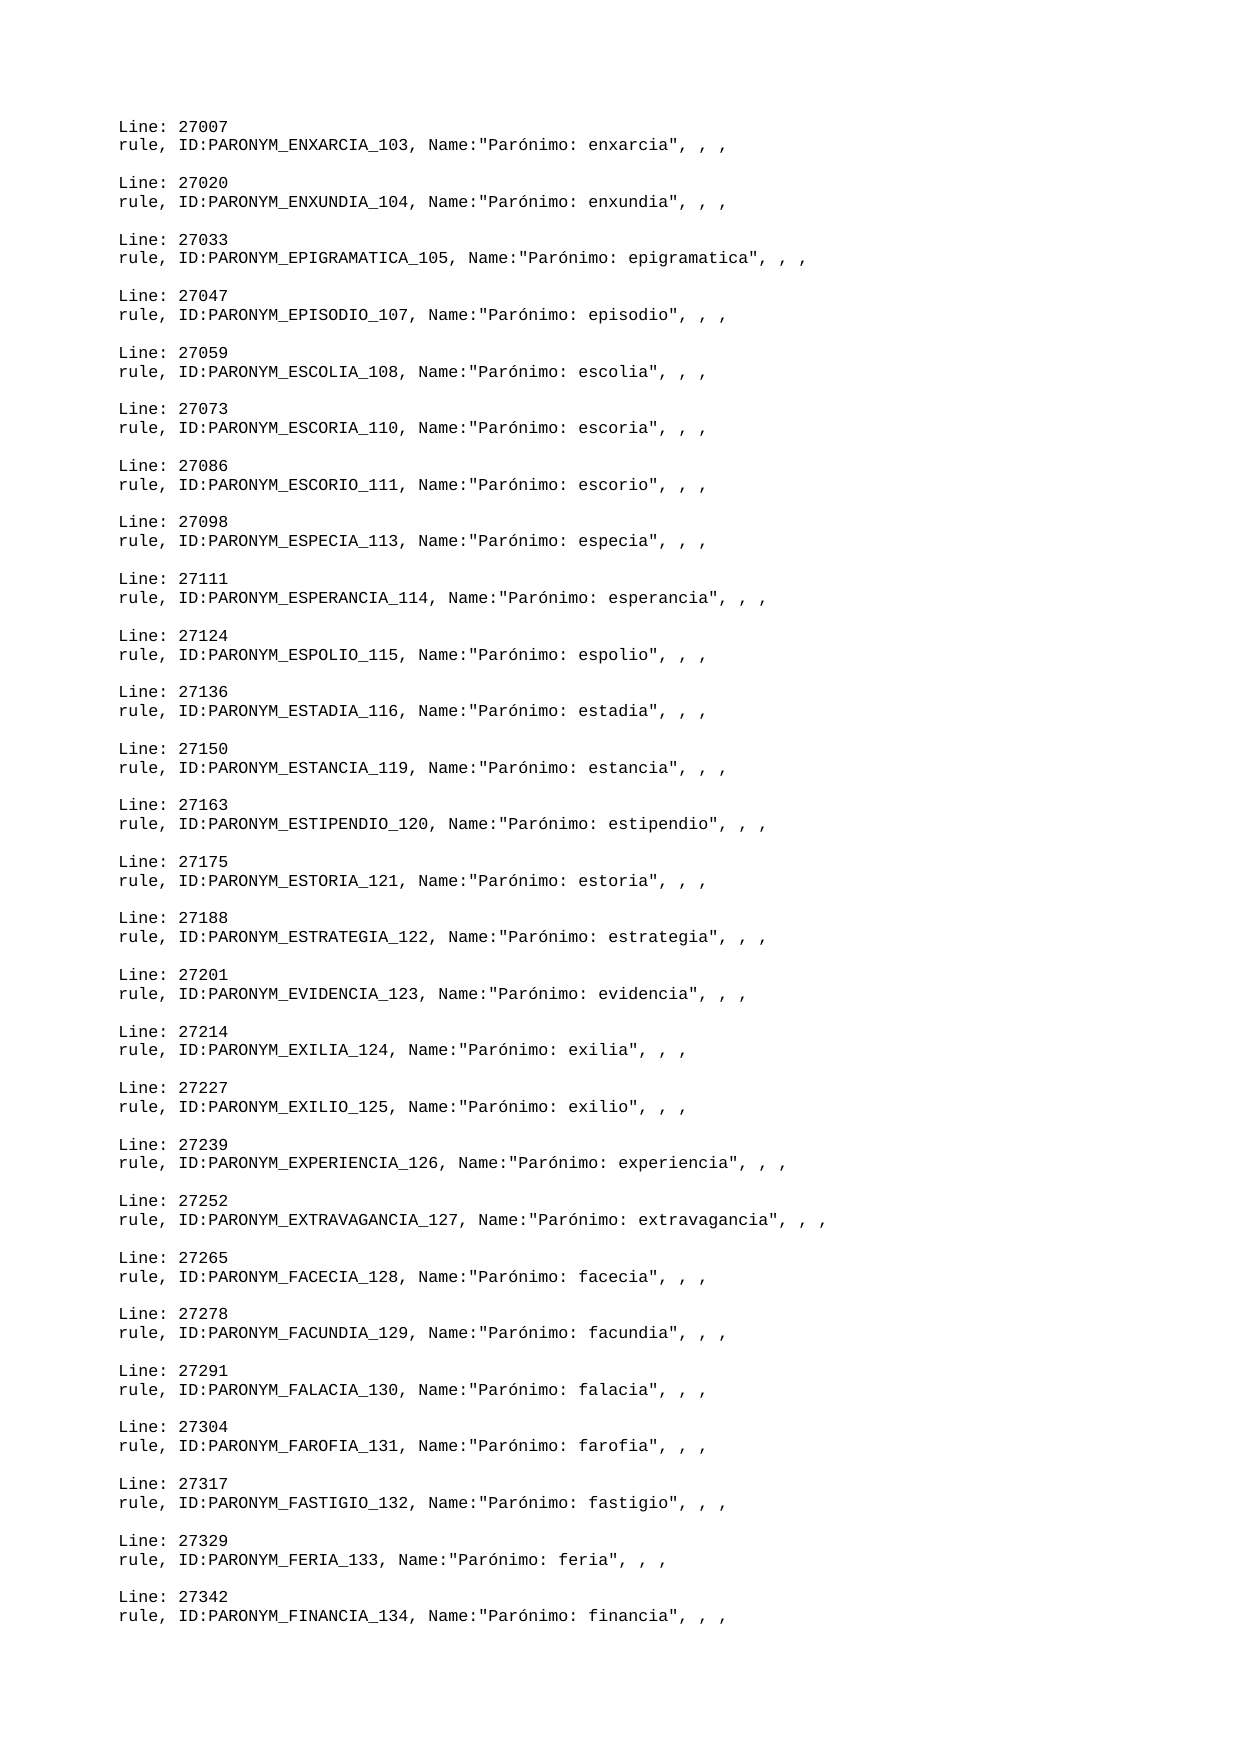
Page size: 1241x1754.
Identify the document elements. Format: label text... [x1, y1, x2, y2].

text rule, ID:PARONYM_FACECIA_128, Name:"Parónimo: facecia", , , [118, 1268, 1122, 1287]
text Line: 27201 [118, 967, 1122, 985]
text Line: 27265 [118, 1249, 1122, 1268]
text rule, ID:PARONYM_EXILIA_124, Name:"Parónimo: exilia", , , [118, 1042, 1122, 1061]
text Line: 27163 [118, 797, 1122, 816]
text Line: 27033 [118, 231, 1122, 250]
text Line: 27150 [118, 740, 1122, 759]
text rule, ID:PARONYM_ESTRATEGIA_122, Name:"Parónimo: estrategia", , , [118, 929, 1122, 948]
text Line: 27214 [118, 1023, 1122, 1042]
text Line: 27342 [118, 1589, 1122, 1608]
text Line: 27175 [118, 853, 1122, 872]
text Line: 27188 [118, 910, 1122, 929]
text rule, ID:PARONYM_ESTIPENDIO_120, Name:"Parónimo: estipendio", , , [118, 816, 1122, 834]
text Line: 27073 [118, 401, 1122, 420]
text Line: 27007 [118, 118, 1122, 137]
text rule, ID:PARONYM_FALACIA_130, Name:"Parónimo: falacia", , , [118, 1381, 1122, 1400]
text rule, ID:PARONYM_FERIA_133, Name:"Parónimo: feria", , , [118, 1551, 1122, 1570]
text Line: 27252 [118, 1193, 1122, 1212]
text rule, ID:PARONYM_ESPOLIO_115, Name:"Parónimo: espolio", , , [118, 646, 1122, 665]
text rule, ID:PARONYM_ESTADIA_116, Name:"Parónimo: estadia", , , [118, 703, 1122, 721]
text Line: 27124 [118, 627, 1122, 646]
text Line: 27136 [118, 684, 1122, 703]
text rule, ID:PARONYM_FINANCIA_134, Name:"Parónimo: financia", , , [118, 1608, 1122, 1626]
text Line: 27086 [118, 457, 1122, 476]
text Line: 27020 [118, 175, 1122, 193]
text rule, ID:PARONYM_ESTORIA_121, Name:"Parónimo: estoria", , , [118, 872, 1122, 891]
text rule, ID:PARONYM_ESTANCIA_119, Name:"Parónimo: estancia", , , [118, 759, 1122, 778]
text rule, ID:PARONYM_EVIDENCIA_123, Name:"Parónimo: evidencia", , , [118, 985, 1122, 1004]
text Line: 27059 [118, 344, 1122, 363]
text Line: 27304 [118, 1419, 1122, 1438]
text rule, ID:PARONYM_ENXARCIA_103, Name:"Parónimo: enxarcia", , , [118, 137, 1122, 156]
text rule, ID:PARONYM_FASTIGIO_132, Name:"Parónimo: fastigio", , , [118, 1494, 1122, 1513]
text Line: 27239 [118, 1136, 1122, 1155]
text Line: 27098 [118, 514, 1122, 533]
text Line: 27317 [118, 1476, 1122, 1494]
text rule, ID:PARONYM_ENXUNDIA_104, Name:"Parónimo: enxundia", , , [118, 193, 1122, 212]
text rule, ID:PARONYM_ESCORIO_111, Name:"Parónimo: escorio", , , [118, 476, 1122, 495]
text rule, ID:PARONYM_ESCOLIA_108, Name:"Parónimo: escolia", , , [118, 363, 1122, 382]
text Line: 27227 [118, 1080, 1122, 1098]
text rule, ID:PARONYM_EPIGRAMATICA_105, Name:"Parónimo: epigramatica", , , [118, 250, 1122, 269]
text rule, ID:PARONYM_EXILIO_125, Name:"Parónimo: exilio", , , [118, 1098, 1122, 1117]
text rule, ID:PARONYM_ESCORIA_110, Name:"Parónimo: escoria", , , [118, 420, 1122, 439]
text rule, ID:PARONYM_EPISODIO_107, Name:"Parónimo: episodio", , , [118, 307, 1122, 326]
text rule, ID:PARONYM_EXPERIENCIA_126, Name:"Parónimo: experiencia", , , [118, 1155, 1122, 1174]
text Line: 27278 [118, 1306, 1122, 1325]
text rule, ID:PARONYM_EXTRAVAGANCIA_127, Name:"Parónimo: extravagancia", , , [118, 1212, 1122, 1231]
text Line: 27111 [118, 571, 1122, 589]
text rule, ID:PARONYM_ESPERANCIA_114, Name:"Parónimo: esperancia", , , [118, 589, 1122, 608]
text Line: 27047 [118, 288, 1122, 307]
text rule, ID:PARONYM_FACUNDIA_129, Name:"Parónimo: facundia", , , [118, 1325, 1122, 1344]
text Line: 27329 [118, 1532, 1122, 1551]
text Line: 27291 [118, 1362, 1122, 1381]
text rule, ID:PARONYM_ESPECIA_113, Name:"Parónimo: especia", , , [118, 533, 1122, 552]
text rule, ID:PARONYM_FAROFIA_131, Name:"Parónimo: farofia", , , [118, 1438, 1122, 1457]
